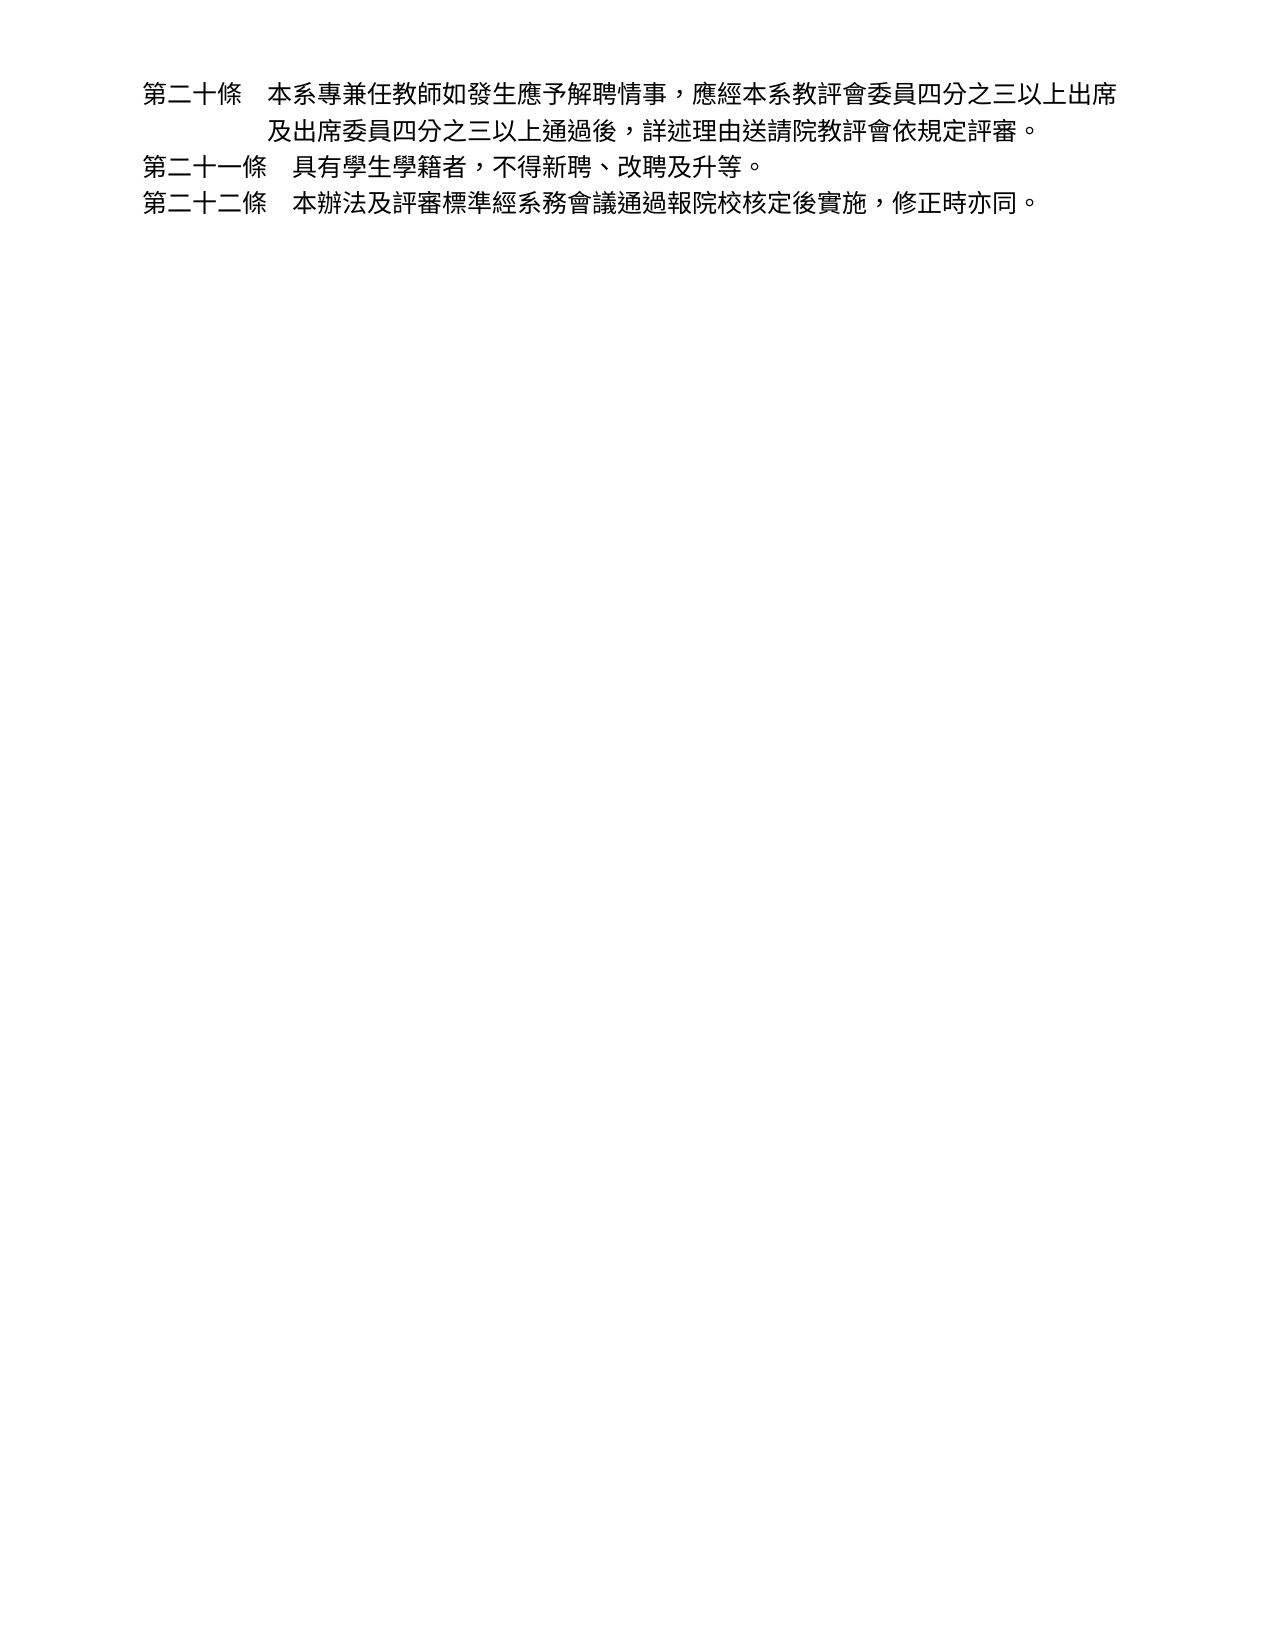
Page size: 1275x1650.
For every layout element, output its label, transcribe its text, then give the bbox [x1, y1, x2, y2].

text 第二十二條 本辦法及評審標準經系務會議通過報院校核定後實施，修正時亦同。 [142, 184, 1133, 220]
text 第二十一條 具有學生學籍者，不得新聘、改聘及升等。 [142, 147, 1133, 184]
text 第二十條 本系專兼任教師如發生應予解聘情事，應經本系教評會委員四分之三以上出席及出席委員四分之三以上通過後，詳述理由送請院教評會依規定評審。 [142, 75, 1133, 147]
